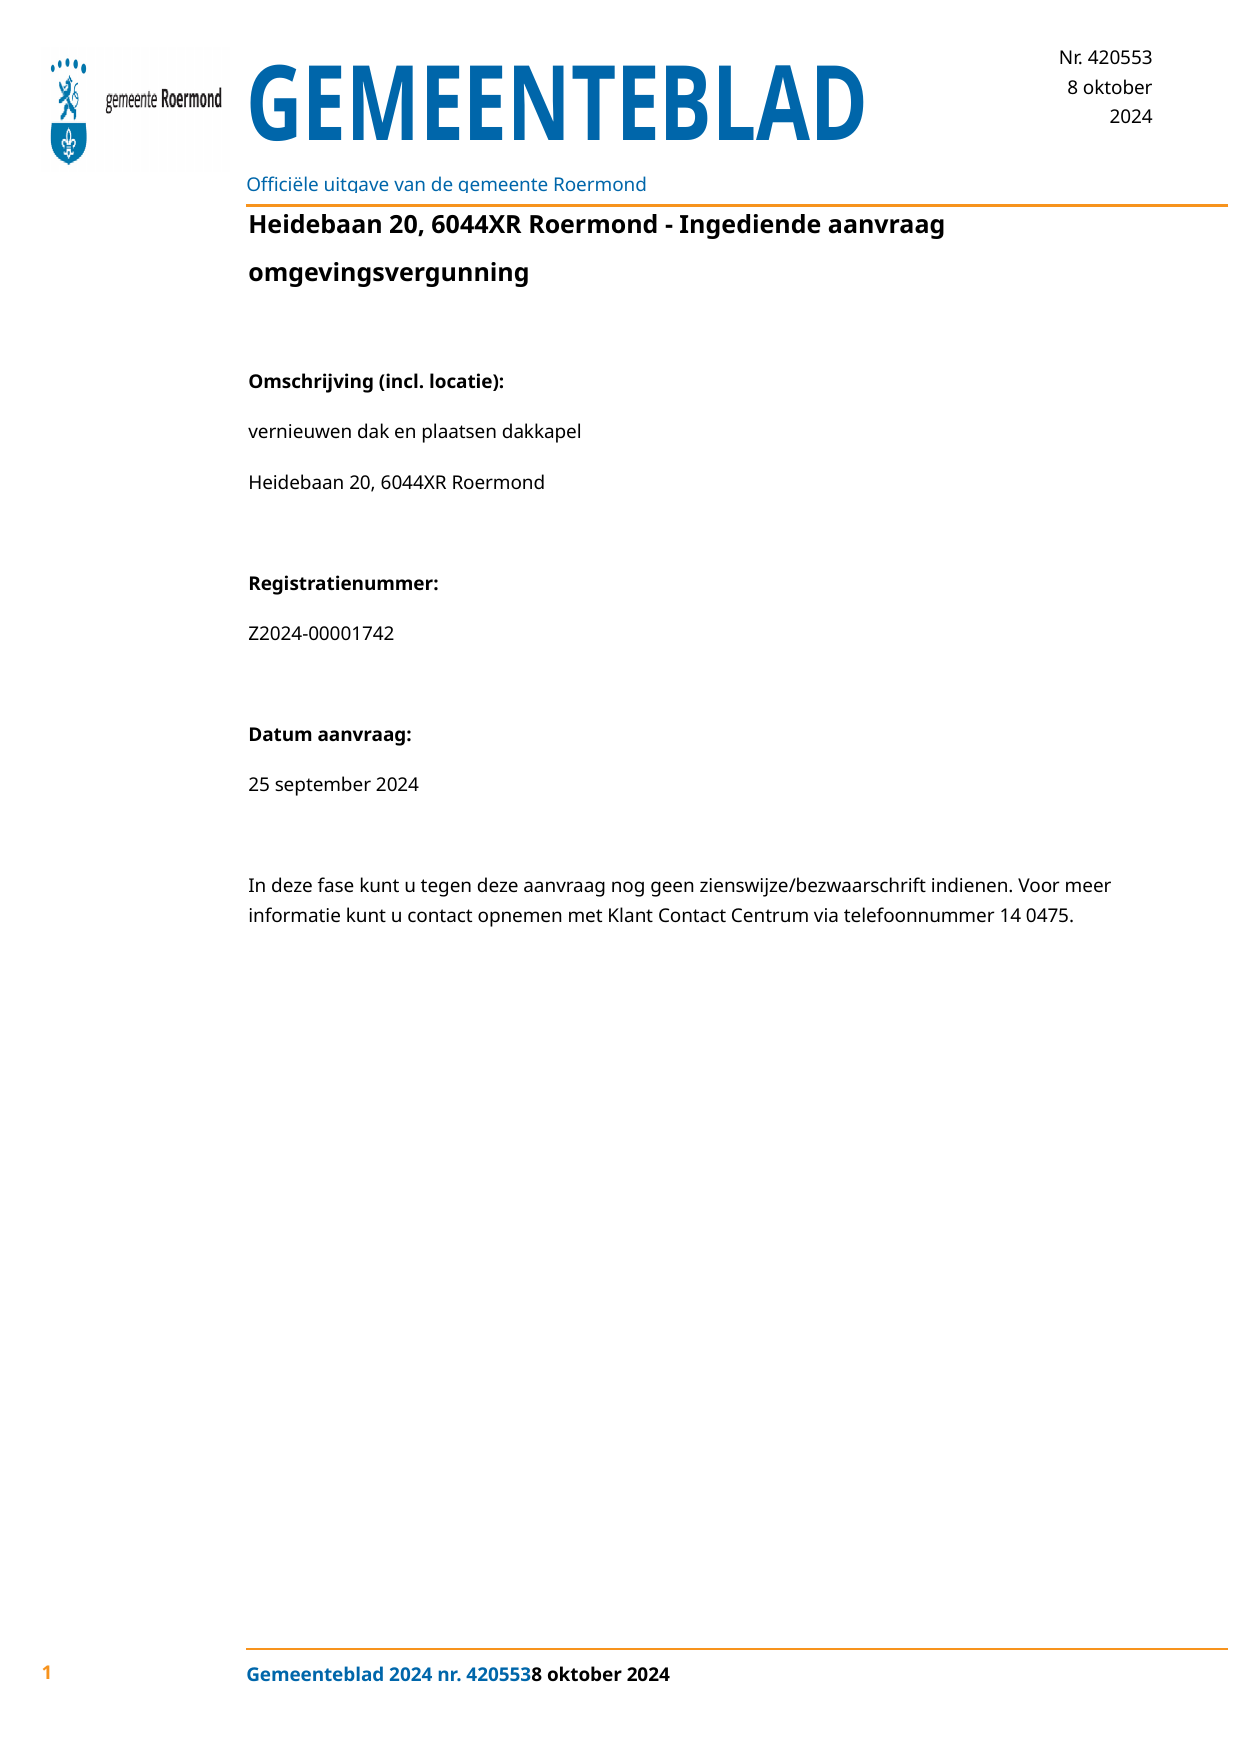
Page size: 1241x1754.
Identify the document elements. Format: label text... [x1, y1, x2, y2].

text Datum aanvraag: [248, 721, 1152, 747]
text Omschrijving (incl. locatie): [248, 368, 1152, 394]
text In deze fase kunt u tegen deze aanvraag nog geen zienswijze/bezwaarschrift indienen. Voor meer informatie kunt u contact opnemen met Klant Contact Centrum via telefoonnummer 14 0475. [248, 872, 1152, 928]
text Z2024-00001742 [248, 620, 1152, 646]
text 25 september 2024 [248, 772, 1152, 797]
text Heidebaan 20, 6044XR Roermond - Ingediende aanvraag omgevingsvergunning [248, 207, 1152, 288]
text Registratienummer: [248, 570, 1152, 596]
text Heidebaan 20, 6044XR Roermond [248, 469, 1152, 495]
text vernieuwen dak en plaatsen dakkapel [248, 419, 1152, 444]
picture [41, 47, 231, 172]
